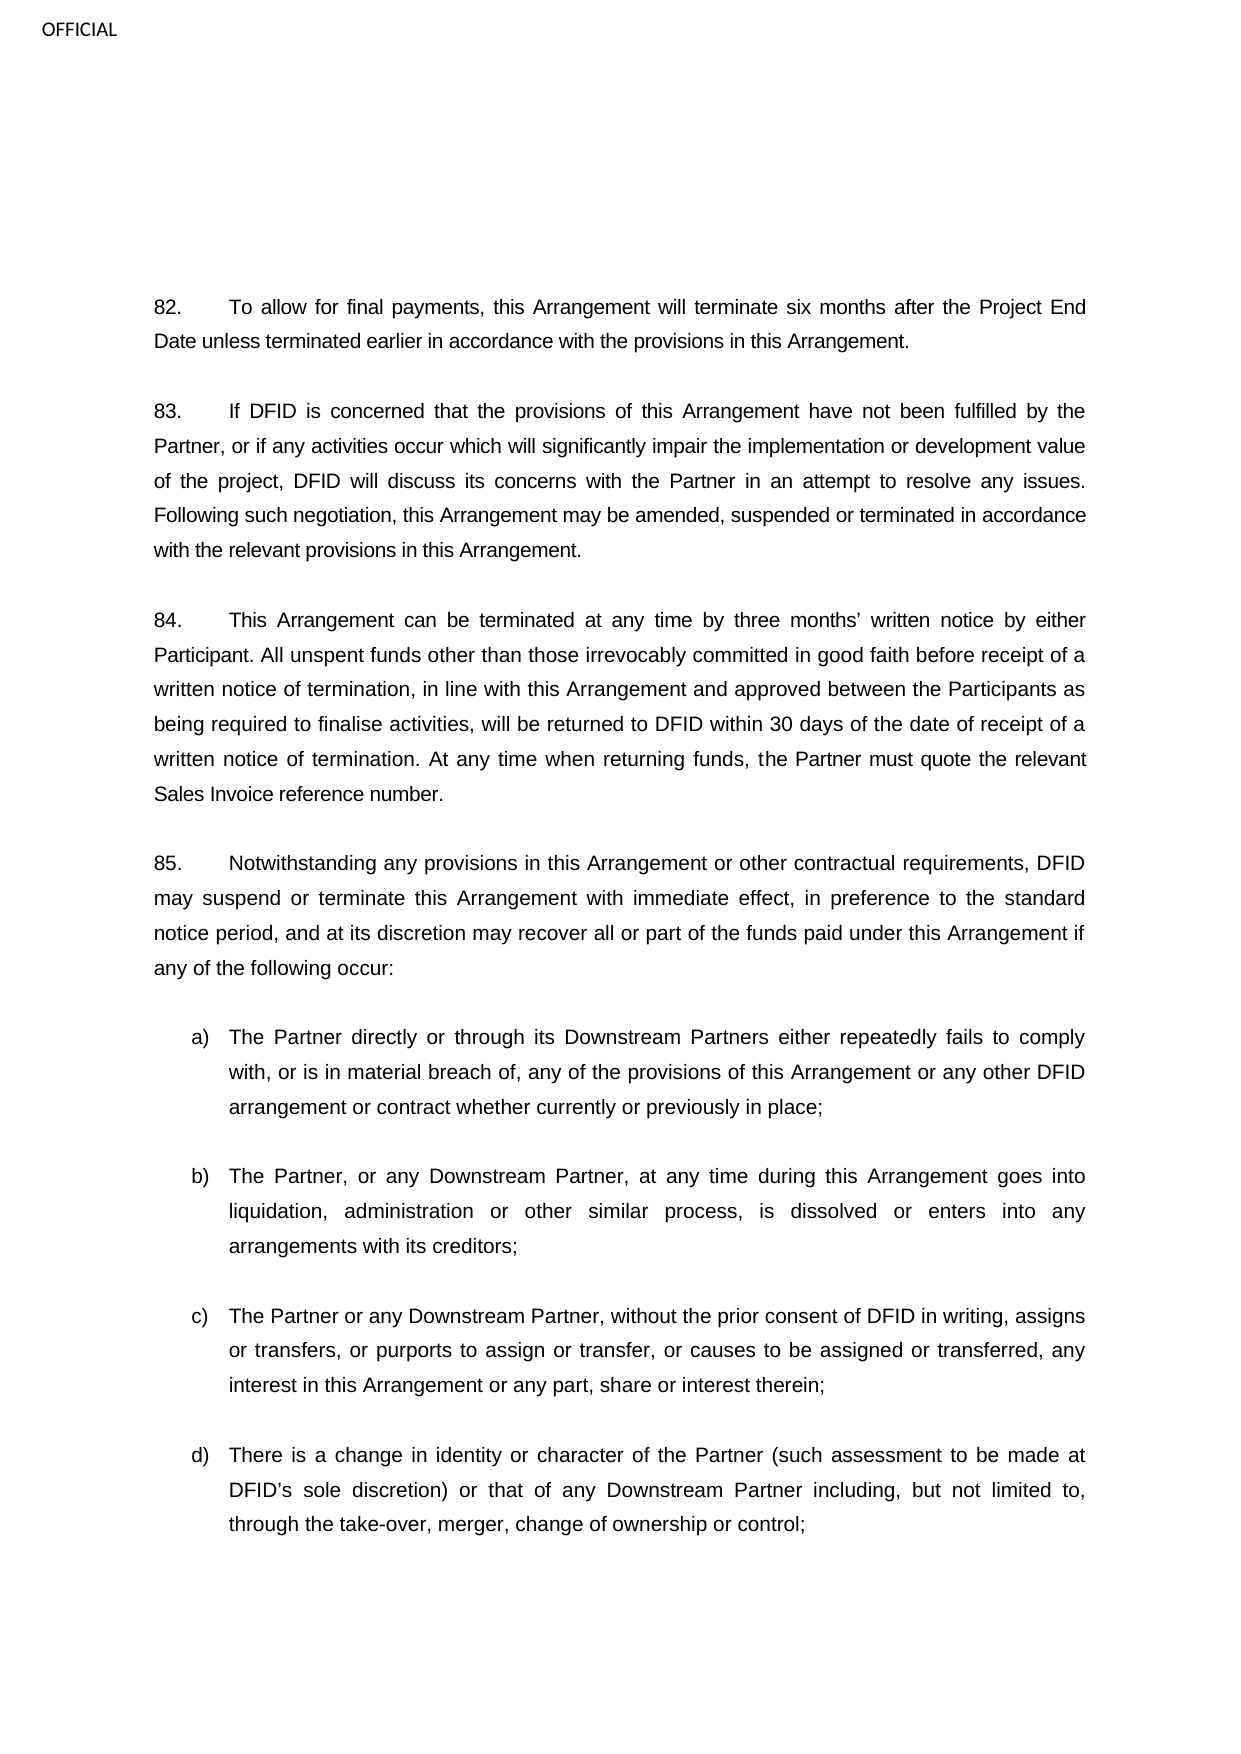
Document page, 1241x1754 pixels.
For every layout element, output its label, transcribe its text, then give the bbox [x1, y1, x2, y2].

list There is a change in identity or character of the Partner (such assessment to be made at DFID’s sole discretion) or that of any Downstream Partner including, but not limited to, through the take-over, merger, change of ownership or control; [191, 1443, 1087, 1536]
list This Arrangement can be terminated at any time by three months’ written notice by either Participant. All unspent funds other than those irrevocably committed in good faith before receipt of a written notice of termination, in line with this Arrangement and approved between the Participants as being required to finalise activities, will be returned to DFID within 30 days of the date of receipt of a written notice of termination. At any time when returning funds, the Partner must quote the relevant Sales Invoice reference number. [153, 608, 1087, 806]
list To allow for final payments, this Arrangement will terminate six months after the Project End Date unless terminated earlier in accordance with the provisions in this Arrangement. [153, 295, 1087, 353]
list The Partner, or any Downstream Partner, at any time during this Arrangement goes into liquidation, administration or other similar process, is dissolved or enters into any arrangements with its creditors; [191, 1165, 1087, 1258]
list The Partner directly or through its Downstream Partners either repeatedly fails to comply with, or is in material breach of, any of the provisions of this Arrangement or any other DFID arrangement or contract whether currently or previously in place; [191, 1026, 1087, 1119]
list If DFID is concerned that the provisions of this Arrangement have not been fulfilled by the Partner, or if any activities occur which will significantly impair the implementation or development value of the project, DFID will discuss its concerns with the Partner in an attempt to resolve any issues. Following such negotiation, this Arrangement may be amended, suspended or terminated in accordance with the relevant provisions in this Arrangement. [153, 400, 1087, 562]
list The Partner or any Downstream Partner, without the prior consent of DFID in writing, assigns or transfers, or purports to assign or transfer, or causes to be assigned or transferred, any interest in this Arrangement or any part, share or interest therein; [191, 1304, 1087, 1397]
list Notwithstanding any provisions in this Arrangement or other contractual requirements, DFID may suspend or terminate this Arrangement with immediate effect, in preference to the standard notice period, and at its discretion may recover all or part of the funds paid under this Arrangement if any of the following occur: [153, 852, 1087, 979]
